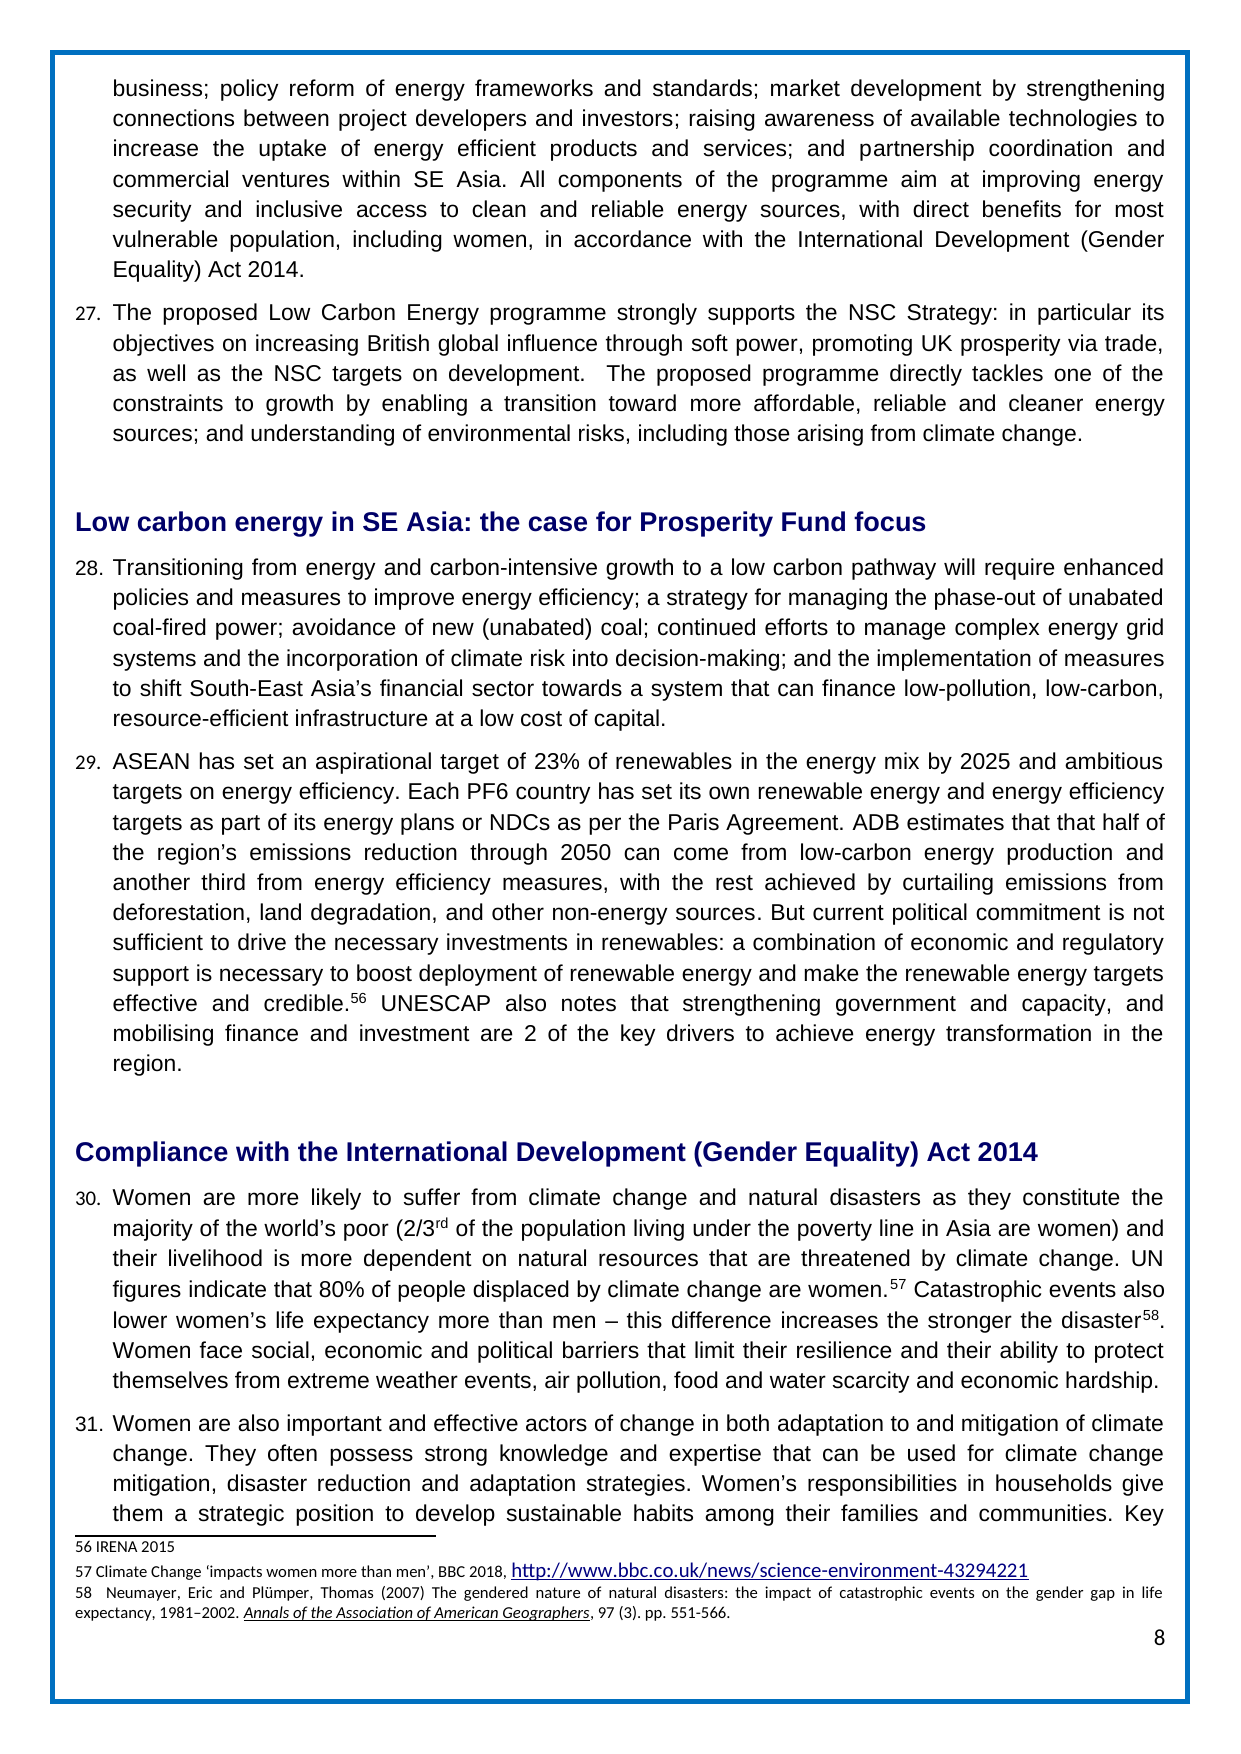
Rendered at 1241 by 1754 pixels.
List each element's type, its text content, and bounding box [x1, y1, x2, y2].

list Women are also important and effective actors of change in both adaptation to and mitigation of climate change. They often possess strong knowledge and expertise that can be used for climate change mitigation, disaster reduction and adaptation strategies. Women’s responsibilities in households give them a strategic position to develop sustainable habits among their families and communities. Key [75, 1410, 1165, 1527]
list ASEAN has set an aspirational target of 23% of renewables in the energy mix by 2025 and ambitious targets on energy efficiency. Each PF6 country has set its own renewable energy and energy efficiency targets as part of its energy plans or NDCs as per the Paris Agreement. ADB estimates that that half of the region’s emissions reduction through 2050 can come from low-carbon energy production and another third from energy efficiency measures, with the rest achieved by curtailing emissions from deforestation, land degradation, and other non-energy sources. But current political commitment is not sufficient to drive the necessary investments in renewables: a combination of economic and regulatory support is necessary to boost deployment of renewable energy and make the renewable energy targets effective and credible. UNESCAP also notes that strengthening government and capacity, and mobilising finance and investment are 2 of the key drivers to achieve energy transformation in the region. [75, 748, 1165, 1076]
subtitle Low carbon energy in SE Asia: the case for Prosperity Fund focus [75, 506, 1165, 537]
list The proposed Low Carbon Energy programme strongly supports the NSC Strategy: in particular its objectives on increasing British global influence through soft power, promoting UK prosperity via trade, as well as the NSC targets on development. The proposed programme directly tackles one of the constraints to growth by enabling a transition toward more affordable, reliable and cleaner energy sources; and understanding of environmental risks, including those arising from climate change. [75, 299, 1165, 446]
list Neumayer, Eric and Plümper, Thomas (2007) The gendered nature of natural disasters: the impact of catastrophic events on the gender gap in life expectancy, 1981–2002. Annals of the Association of American Geographers, 97 (3). pp. 551-566. [75, 1582, 1165, 1623]
subtitle Compliance with the International Development (Gender Equality) Act 2014 [75, 1136, 1165, 1167]
list Women are more likely to suffer from climate change and natural disasters as they constitute the majority of the world’s poor (2/3rd of the population living under the poverty line in Asia are women) and their livelihood is more dependent on natural resources that are threatened by climate change. UN figures indicate that 80% of people displaced by climate change are women. Catastrophic events also lower women’s life expectancy more than men – this difference increases the stronger the disaster. Women face social, economic and political barriers that limit their resilience and their ability to protect themselves from extreme weather events, air pollution, food and water scarcity and economic hardship. [75, 1184, 1165, 1393]
list Climate Change ‘impacts women more than men’, BBC 2018, http://www.bbc.co.uk/news/science-environment-43294221 [75, 1557, 1165, 1582]
list IRENA 2015 [75, 1537, 1165, 1557]
list business; policy reform of energy frameworks and standards; market development by strengthening connections between project developers and investors; raising awareness of available technologies to increase the uptake of energy efficient products and services; and partnership coordination and commercial ventures within SE Asia. All components of the programme aim at improving energy security and inclusive access to clean and reliable energy sources, with direct benefits for most vulnerable population, including women, in accordance with the International Development (Gender Equality) Act 2014. [75, 75, 1165, 283]
list Transitioning from energy and carbon-intensive growth to a low carbon pathway will require enhanced policies and measures to improve energy efficiency; a strategy for managing the phase-out of unabated coal-fired power; avoidance of new (unabated) coal; continued efforts to manage complex energy grid systems and the incorporation of climate risk into decision-making; and the implementation of measures to shift South-East Asia’s financial sector towards a system that can finance low-pollution, low-carbon, resource-efficient infrastructure at a low cost of capital. [75, 554, 1165, 731]
